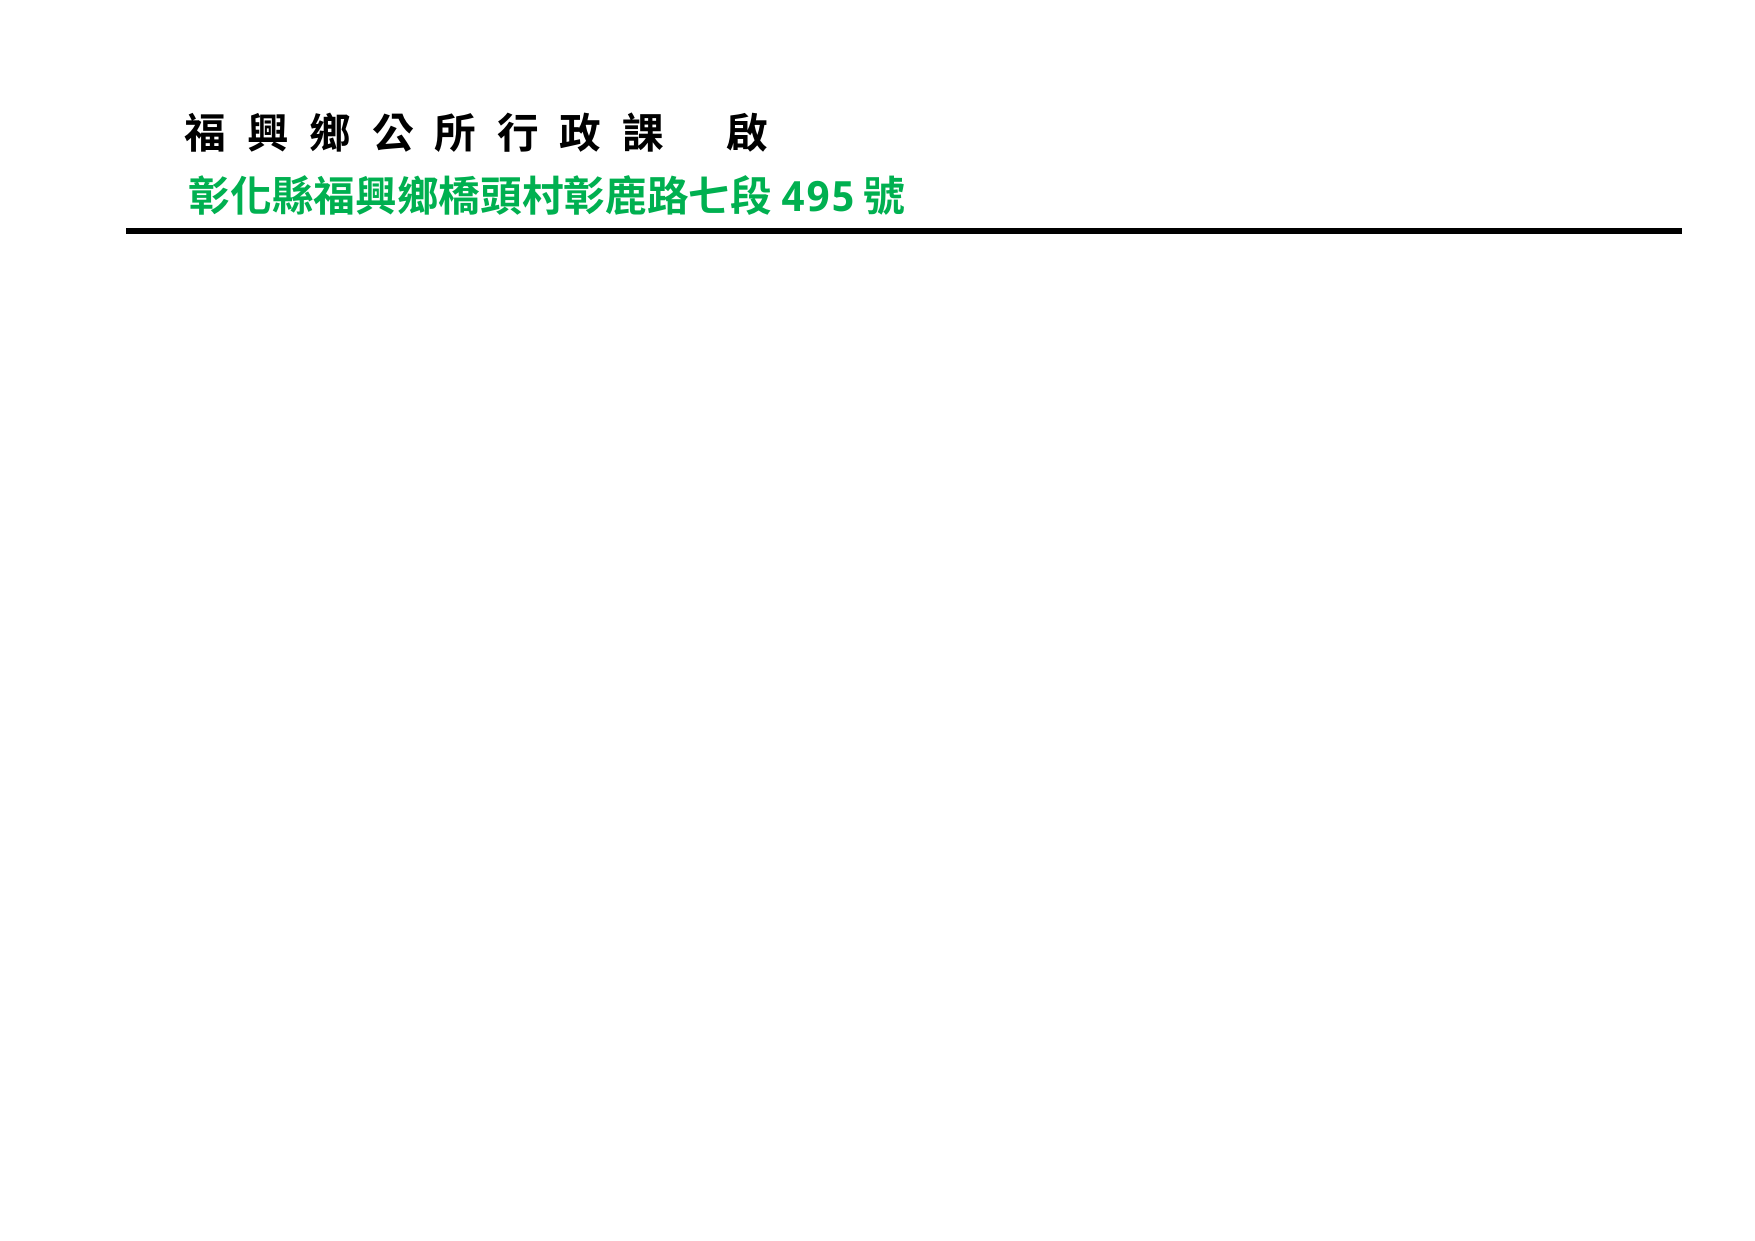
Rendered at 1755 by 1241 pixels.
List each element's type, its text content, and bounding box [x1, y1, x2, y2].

text 彰化縣福興鄉橋頭村彰鹿路七段495號 [89, 151, 1666, 214]
text 福 興 鄉 公 所 行 政 課 啟 [89, 89, 1666, 151]
